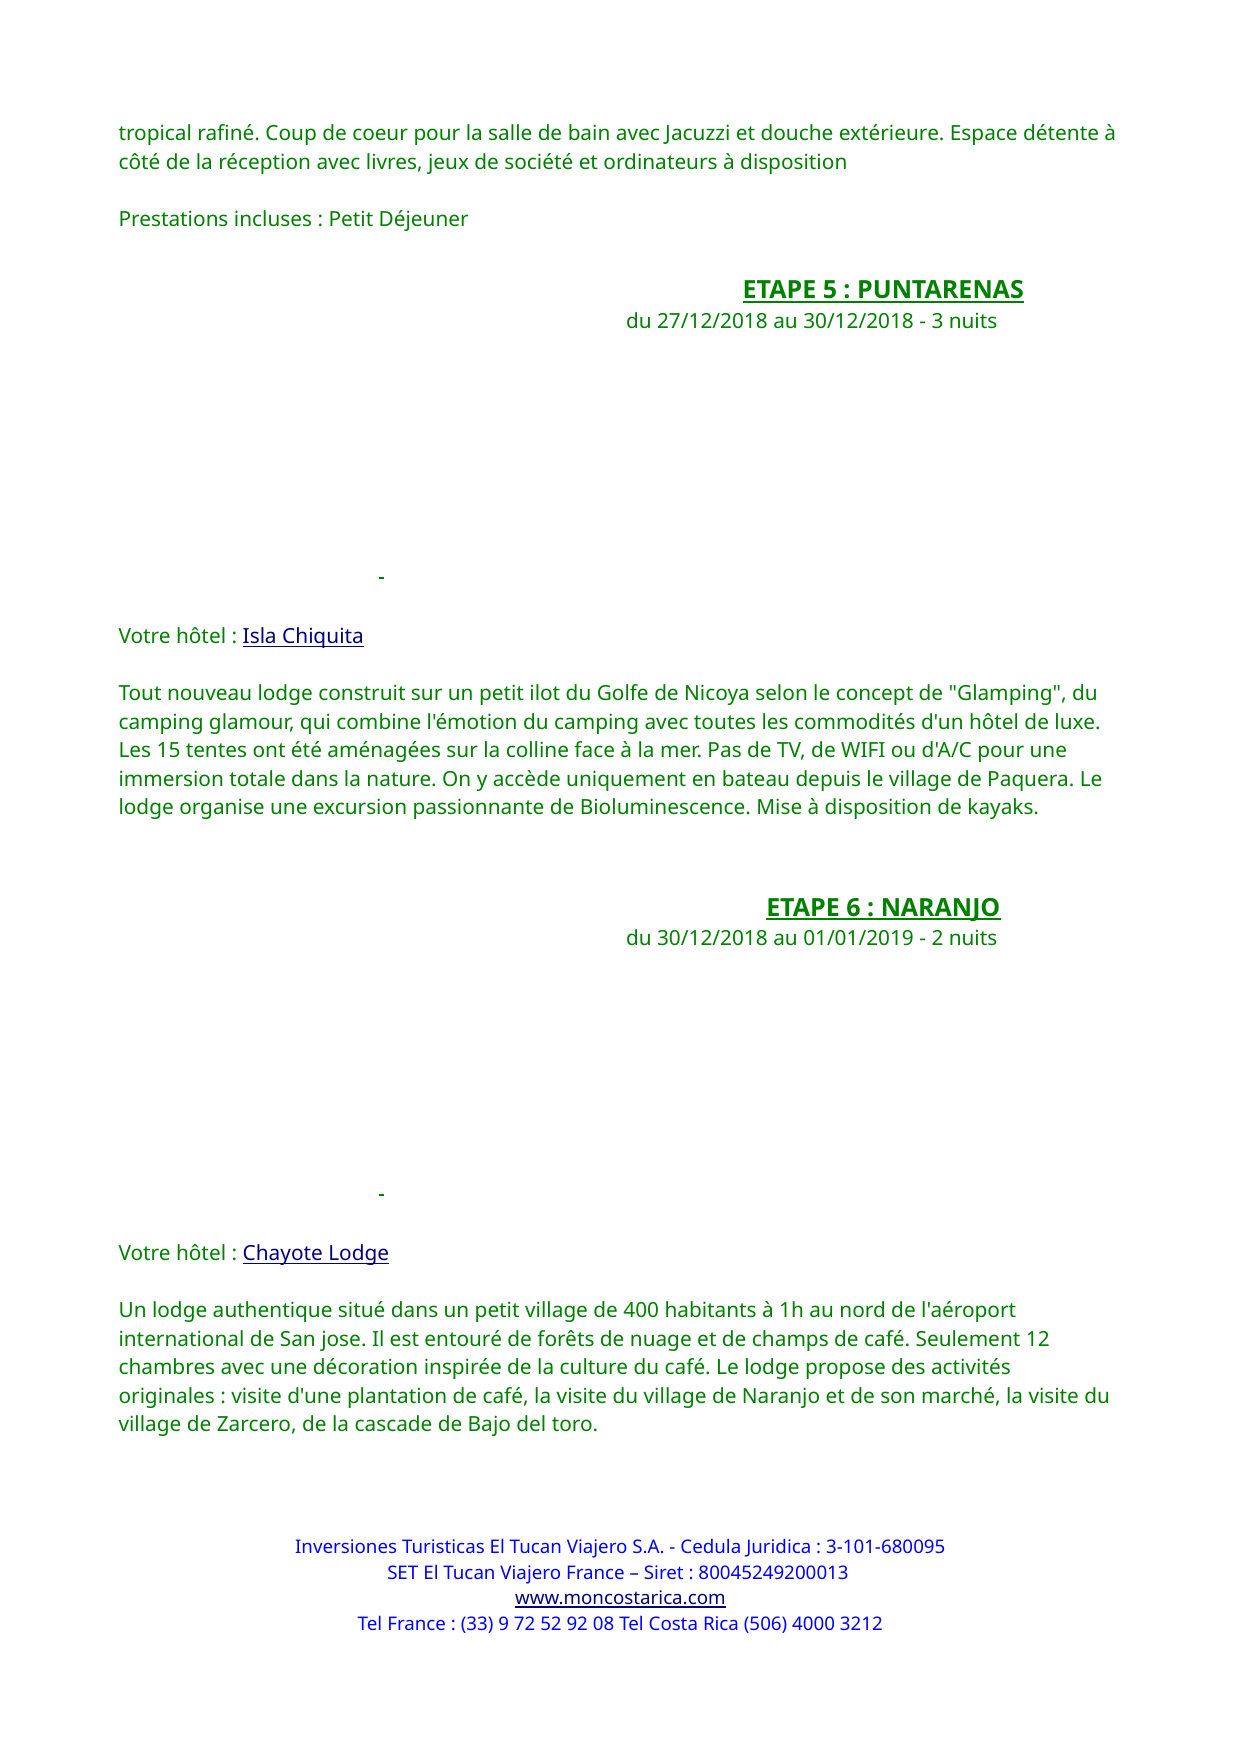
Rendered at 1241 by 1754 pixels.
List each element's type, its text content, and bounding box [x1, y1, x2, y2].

text tropical rafiné. Coup de coeur pour la salle de bain avec Jacuzzi et douche extérieure. Espace détente à côté de la réception avec livres, jeux de société et ordinateurs à disposition [118, 118, 1122, 175]
table_header [118, 266, 620, 587]
table_header [118, 884, 620, 1204]
text Votre hôtel : Chayote Lodge [118, 1238, 1122, 1267]
text Votre hôtel : Isla Chiquita [118, 621, 1122, 650]
text Prestations incluses : Petit Déjeuner [118, 204, 1122, 232]
text Un lodge authentique situé dans un petit village de 400 habitants à 1h au nord de l'aéroport international de San jose. Il est entouré de forêts de nuage et de champs de café. Seulement 12 chambres avec une décoration inspirée de la culture du café. Le lodge propose des activités originales : visite d'une plantation de café, la visite du village de Naranjo et de son marché, la visite du village de Zarcero, de la cascade de Bajo del toro. [118, 1296, 1122, 1438]
table_header ETAPE 5 : PUNTARENAS du 27/12/2018 au 30/12/2018 - 3 nuits [620, 266, 1122, 587]
text Tout nouveau lodge construit sur un petit ilot du Golfe de Nicoya selon le concept de "Glamping", du camping glamour, qui combine l'émotion du camping avec toutes les commodités d'un hôtel de luxe. Les 15 tentes ont été aménagées sur la colline face à la mer. Pas de TV, de WIFI ou d'A/C pour une immersion totale dans la nature. On y accède uniquement en bateau depuis le village de Paquera. Le lodge organise une excursion passionnante de Bioluminescence. Mise à disposition de kayaks. [118, 678, 1122, 821]
table_header ETAPE 6 : NARANJO du 30/12/2018 au 01/01/2019 - 2 nuits [620, 884, 1122, 1204]
